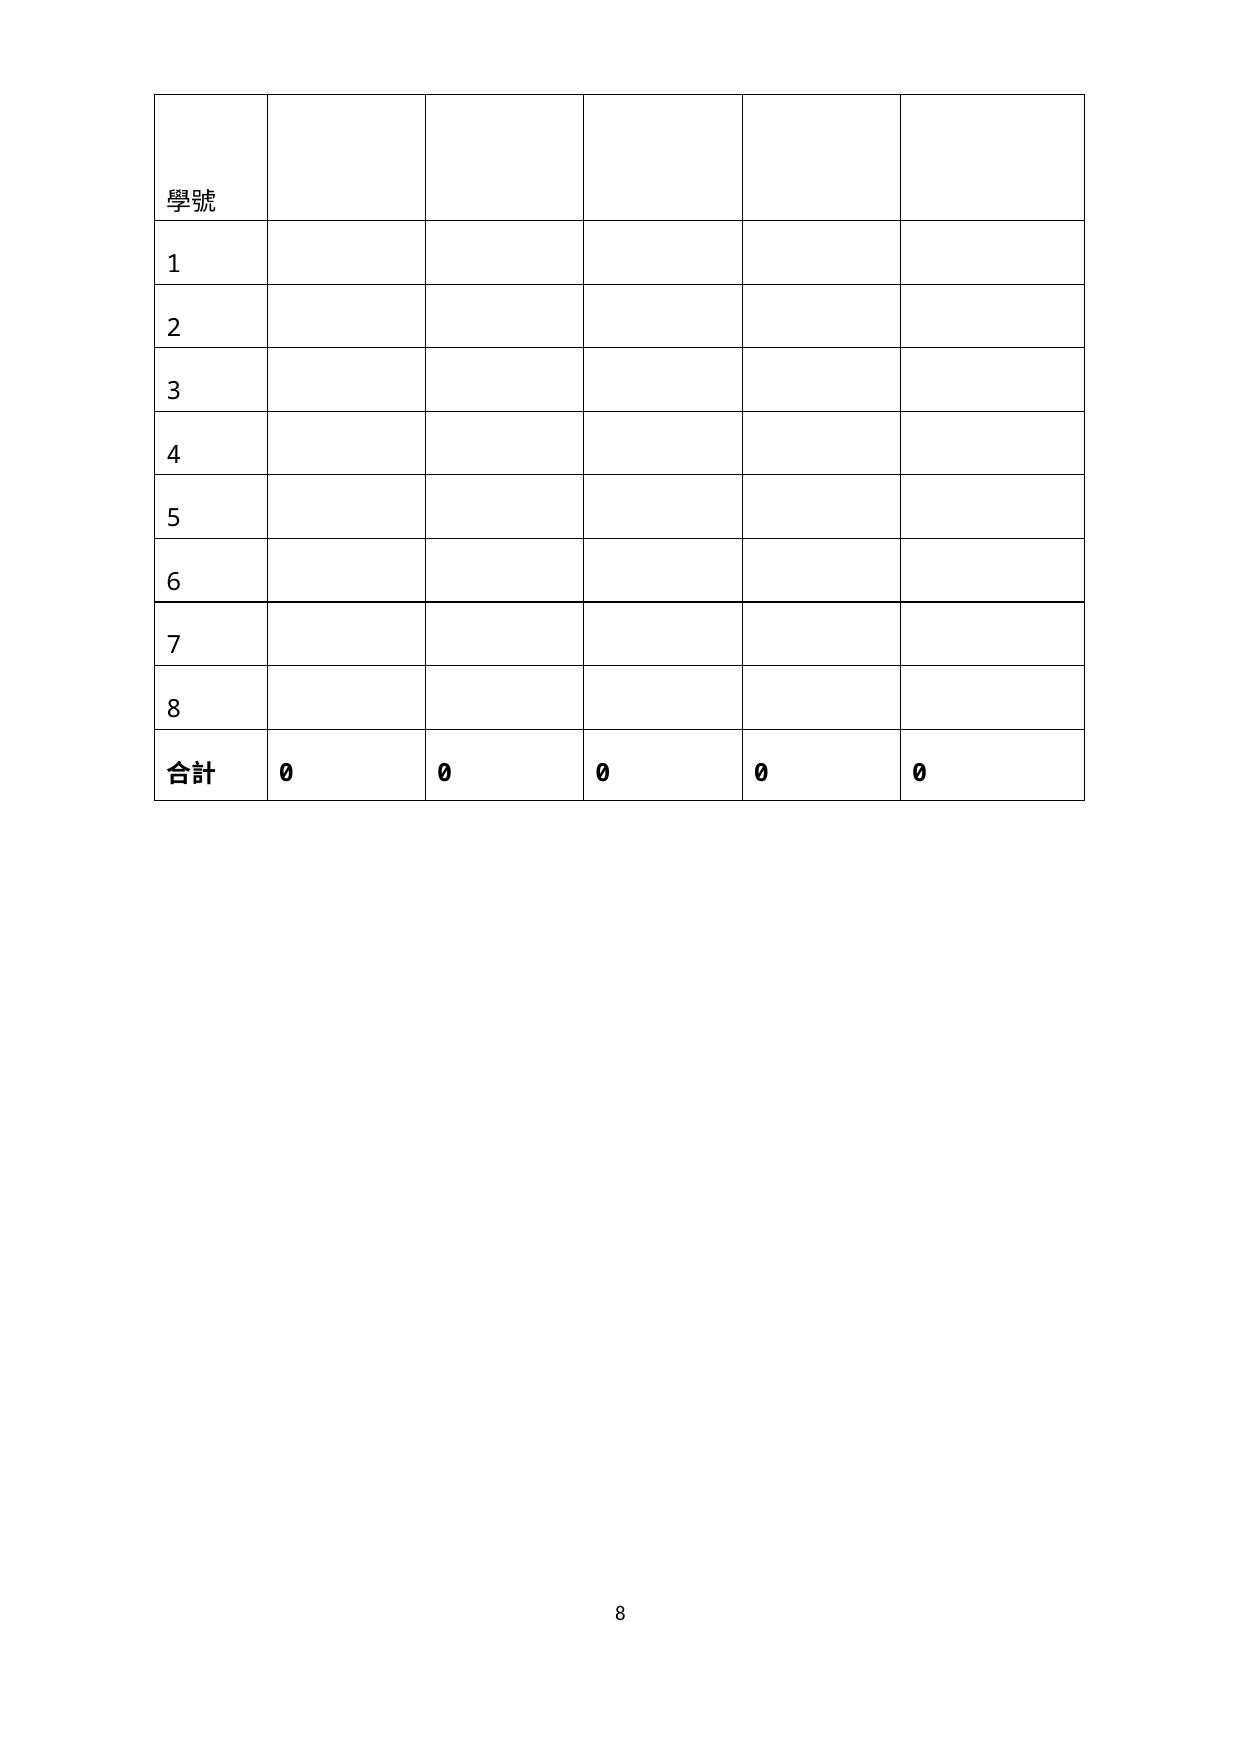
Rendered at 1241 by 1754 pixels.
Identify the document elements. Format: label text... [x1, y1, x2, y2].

table_cell [743, 475, 900, 538]
table_cell 6 [155, 539, 267, 601]
table_cell [901, 412, 1084, 474]
table_cell [268, 285, 425, 347]
table_cell [584, 603, 742, 665]
table_cell [743, 221, 900, 284]
table_cell [901, 95, 1084, 220]
table_cell [268, 412, 425, 474]
table_cell [901, 603, 1084, 665]
table_cell [584, 348, 742, 411]
table_cell [268, 95, 425, 220]
table_cell [901, 285, 1084, 347]
table_cell [901, 475, 1084, 538]
table_cell [743, 285, 900, 347]
table_cell [901, 666, 1084, 728]
table_cell [584, 412, 742, 474]
table_cell [268, 221, 425, 284]
table_cell [743, 412, 900, 474]
table_cell [584, 95, 742, 220]
table_cell [426, 348, 583, 411]
table_cell 7 [155, 603, 267, 665]
table_cell 0 [584, 730, 742, 800]
table_cell [426, 412, 583, 474]
table_cell [426, 95, 583, 220]
table_cell [743, 603, 900, 665]
table_cell [426, 603, 583, 665]
table_cell 0 [901, 730, 1084, 800]
table_cell [268, 475, 425, 538]
table_cell [584, 221, 742, 284]
table_cell [268, 603, 425, 665]
table_cell [426, 666, 583, 728]
table_cell [743, 95, 900, 220]
table_cell [426, 285, 583, 347]
table_cell 5 [155, 475, 267, 538]
table_cell [901, 221, 1084, 284]
table_cell [901, 348, 1084, 411]
table_cell [901, 539, 1084, 601]
table_cell [426, 475, 583, 538]
table_cell [426, 221, 583, 284]
table_cell [743, 666, 900, 728]
table_cell 0 [743, 730, 900, 800]
table_cell 合計 [155, 730, 267, 800]
table_cell [584, 475, 742, 538]
table_cell [268, 666, 425, 728]
table_cell 4 [155, 412, 267, 474]
table_cell [584, 285, 742, 347]
table_cell 學號 [155, 95, 267, 220]
table_cell 0 [426, 730, 583, 800]
table_cell 0 [268, 730, 425, 800]
table_cell 3 [155, 348, 267, 411]
table_cell [584, 539, 742, 601]
table_cell [268, 539, 425, 601]
table_cell [743, 348, 900, 411]
table_cell [743, 539, 900, 601]
table_cell [426, 539, 583, 601]
table_cell 1 [155, 221, 267, 284]
table_cell 8 [155, 666, 267, 728]
table_cell [584, 666, 742, 728]
table_cell 2 [155, 285, 267, 347]
table_cell [268, 348, 425, 411]
